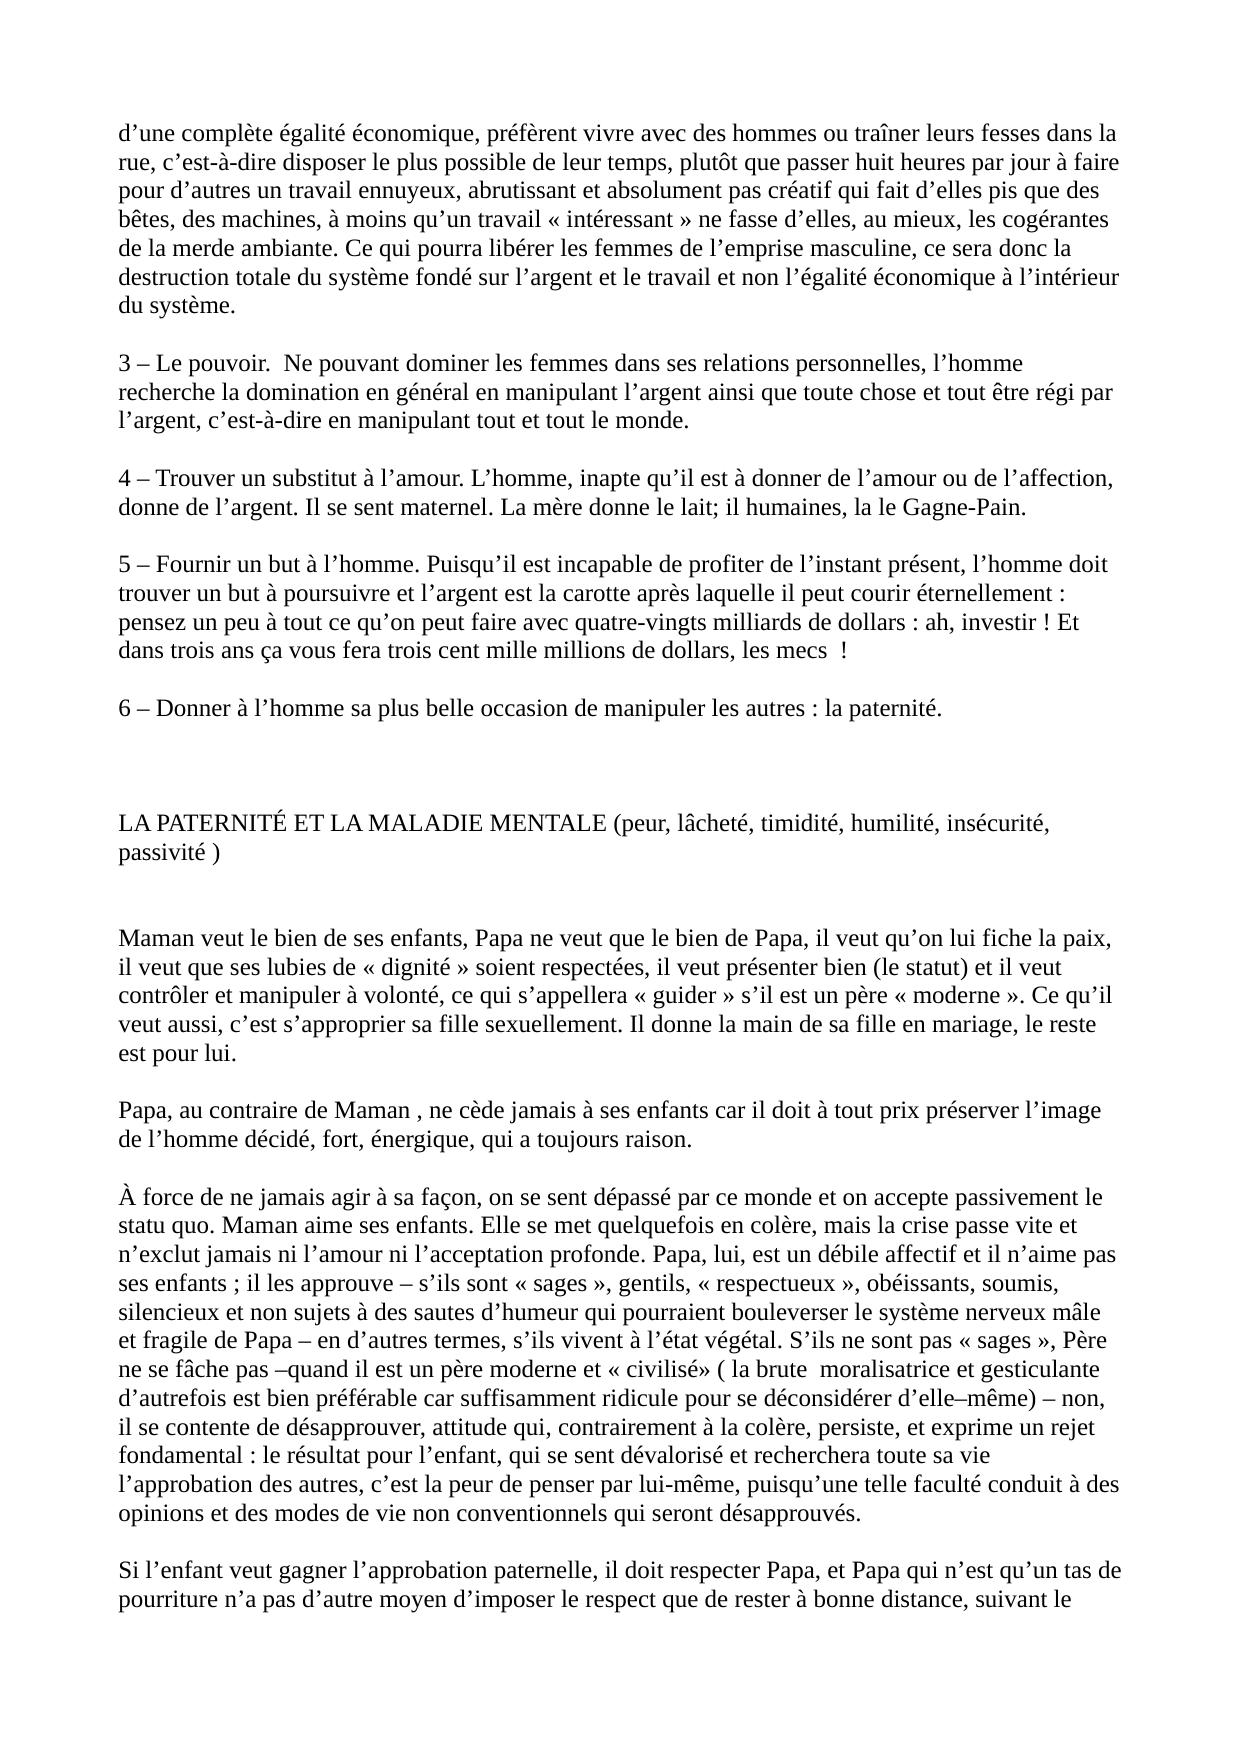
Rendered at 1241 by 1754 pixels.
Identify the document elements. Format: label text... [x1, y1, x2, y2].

text 4 – Trouver un substitut à l’amour. L’homme, inapte qu’il est à donner de l’amour ou de l’affection, donne de l’argent. Il se sent maternel. La mère donne le lait; il humaines, la le Gagne-Pain. [118, 463, 1122, 521]
text Papa, au contraire de Maman , ne cède jamais à ses enfants car il doit à tout prix préserver l’image de l’homme décidé, fort, énergique, qui a toujours raison. [118, 1096, 1122, 1153]
text LA PATERNITÉ ET LA MALADIE MENTALE (peur, lâcheté, timidité, humilité, insécurité, passivité ) [118, 808, 1122, 866]
text 5 – Fournir un but à l’homme. Puisqu’il est incapable de profiter de l’instant présent, l’homme doit trouver un but à poursuivre et l’argent est la carotte après laquelle il peut courir éternellement : pensez un peu à tout ce qu’on peut faire avec quatre-vingts milliards de dollars : ah, investir ! Et dans trois ans ça vous fera trois cent mille millions de dollars, les mecs ! [118, 549, 1122, 664]
text Maman veut le bien de ses enfants, Papa ne veut que le bien de Papa, il veut qu’on lui fiche la paix, il veut que ses lubies de « dignité » soient respectées, il veut présenter bien (le statut) et il veut contrôler et manipuler à volonté, ce qui s’appellera « guider » s’il est un père « moderne ». Ce qu’il veut aussi, c’est s’approprier sa fille sexuellement. Il donne la main de sa fille en mariage, le reste est pour lui. [118, 923, 1122, 1067]
text Si l’enfant veut gagner l’approbation paternelle, il doit respecter Papa, et Papa qui n’est qu’un tas de pourriture n’a pas d’autre moyen d’imposer le respect que de rester à bonne distance, suivant le [118, 1556, 1122, 1613]
text 6 – Donner à l’homme sa plus belle occasion de manipuler les autres : la paternité. [118, 693, 1122, 722]
text 3 – Le pouvoir. Ne pouvant dominer les femmes dans ses relations personnelles, l’homme recherche la domination en général en manipulant l’argent ainsi que toute chose et tout être régi par l’argent, c’est-à-dire en manipulant tout et tout le monde. [118, 348, 1122, 434]
text À force de ne jamais agir à sa façon, on se sent dépassé par ce monde et on accepte passivement le statu quo. Maman aime ses enfants. Elle se met quelquefois en colère, mais la crise passe vite et n’exclut jamais ni l’amour ni l’acceptation profonde. Papa, lui, est un débile affectif et il n’aime pas ses enfants ; il les approuve – s’ils sont « sages », gentils, « respectueux », obéissants, soumis, silencieux et non sujets à des sautes d’humeur qui pourraient bouleverser le système nerveux mâle et fragile de Papa – en d’autres termes, s’ils vivent à l’état végétal. S’ils ne sont pas « sages », Père ne se fâche pas –quand il est un père moderne et « civilisé» ( la brute moralisatrice et gesticulante d’autrefois est bien préférable car suffisamment ridicule pour se déconsidérer d’elle–même) – non, il se contente de désapprouver, attitude qui, contrairement à la colère, persiste, et exprime un rejet fondamental : le résultat pour l’enfant, qui se sent dévalorisé et recherchera toute sa vie l’approbation des autres, c’est la peur de penser par lui-même, puisqu’une telle faculté conduit à des opinions et des modes de vie non conventionnels qui seront désapprouvés. [118, 1182, 1122, 1527]
text d’une complète égalité économique, préfèrent vivre avec des hommes ou traîner leurs fesses dans la rue, c’est-à-dire disposer le plus possible de leur temps, plutôt que passer huit heures par jour à faire pour d’autres un travail ennuyeux, abrutissant et absolument pas créatif qui fait d’elles pis que des bêtes, des machines, à moins qu’un travail « intéressant » ne fasse d’elles, au mieux, les cogérantes de la merde ambiante. Ce qui pourra libérer les femmes de l’emprise masculine, ce sera donc la destruction totale du système fondé sur l’argent et le travail et non l’égalité économique à l’intérieur du système. [118, 118, 1122, 319]
